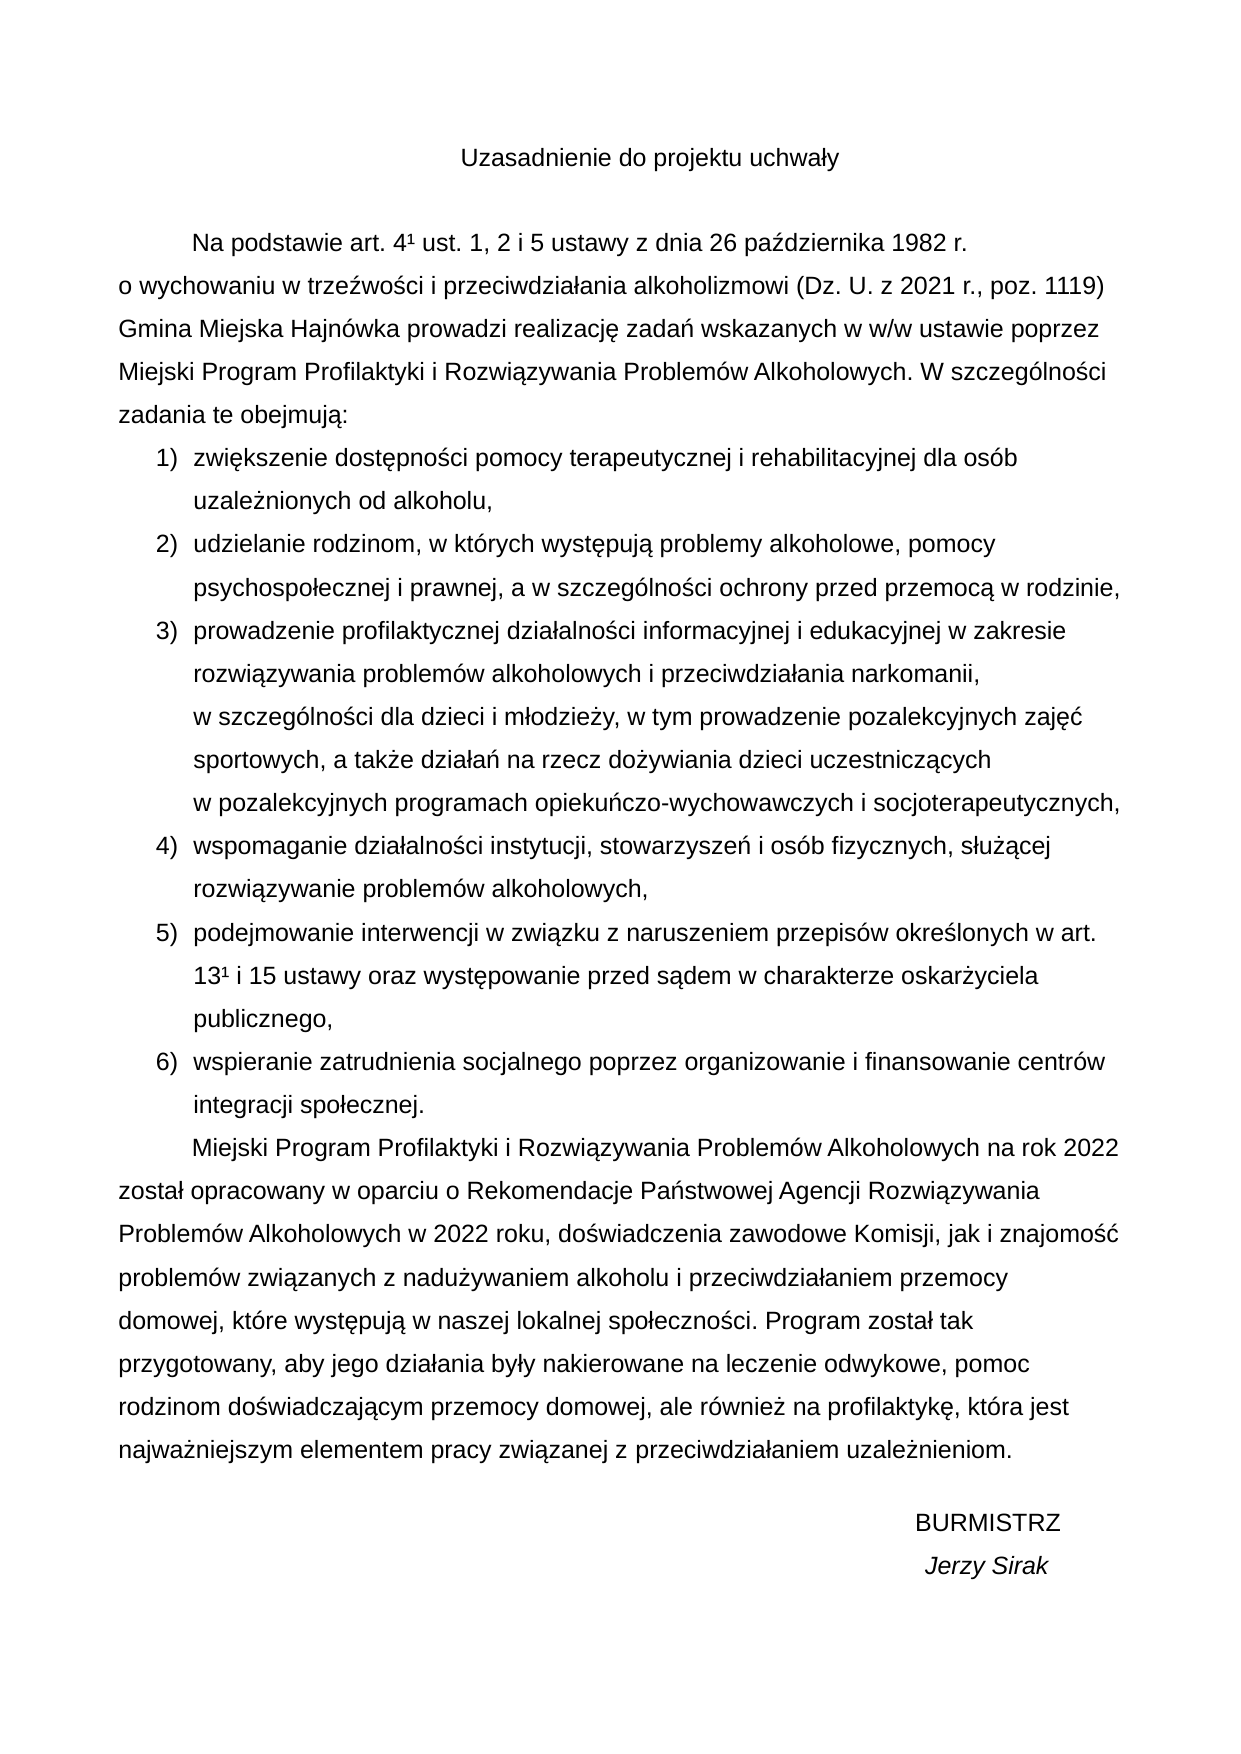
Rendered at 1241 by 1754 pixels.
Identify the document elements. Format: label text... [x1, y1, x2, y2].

list prowadzenie profilaktycznej działalności informacyjnej i edukacyjnej w zakresie rozwiązywania problemów alkoholowych i przeciwdziałania narkomanii, w szczególności dla dzieci i młodzieży, w tym prowadzenie pozalekcyjnych zajęć sportowych, a także działań na rzecz dożywiania dzieci uczestniczących w pozalekcyjnych programach opiekuńczo-wychowawczych i socjoterapeutycznych, [156, 616, 1122, 817]
list wspomaganie działalności instytucji, stowarzyszeń i osób fizycznych, służącej rozwiązywanie problemów alkoholowych, [156, 831, 1122, 903]
text Jerzy Sirak [853, 1551, 1122, 1579]
list wspieranie zatrudnienia socjalnego poprzez organizowanie i finansowanie centrów integracji społecznej. [156, 1047, 1122, 1119]
list podejmowanie interwencji w związku z naruszeniem przepisów określonych w art. 13¹ i 15 ustawy oraz występowanie przed sądem w charakterze oskarżyciela publicznego, [156, 917, 1122, 1032]
list udzielanie rodzinom, w których występują problemy alkoholowe, pomocy psychospołecznej i prawnej, a w szczególności ochrony przed przemocą w rodzinie, [156, 529, 1122, 601]
list zwiększenie dostępności pomocy terapeutycznej i rehabilitacyjnej dla osób uzależnionych od alkoholu, [156, 443, 1122, 515]
text BURMISTRZ [853, 1508, 1122, 1536]
text Miejski Program Profilaktyki i Rozwiązywania Problemów Alkoholowych na rok 2022 został opracowany w oparciu o Rekomendacje Państwowej Agencji Rozwiązywania Problemów Alkoholowych w 2022 roku, doświadczenia zawodowe Komisji, jak i znajomość problemów związanych z nadużywaniem alkoholu i przeciwdziałaniem przemocy domowej, które występują w naszej lokalnej społeczności. Program został tak przygotowany, aby jego działania były nakierowane na leczenie odwykowe, pomoc rodzinom doświadczającym przemocy domowej, ale również na profilaktykę, która jest najważniejszym elementem pracy związanej z przeciwdziałaniem uzależnieniom. [118, 1133, 1122, 1464]
text Na podstawie art. 4¹ ust. 1, 2 i 5 ustawy z dnia 26 października 1982 r. o wychowaniu w trzeźwości i przeciwdziałania alkoholizmowi (Dz. U. z 2021 r., poz. 1119) Gmina Miejska Hajnówka prowadzi realizację zadań wskazanych w w/w ustawie poprzez Miejski Program Profilaktyki i Rozwiązywania Problemów Alkoholowych. W szczególności zadania te obejmują: [118, 227, 1122, 429]
subtitle Uzasadnienie do projektu uchwały [118, 143, 1122, 172]
